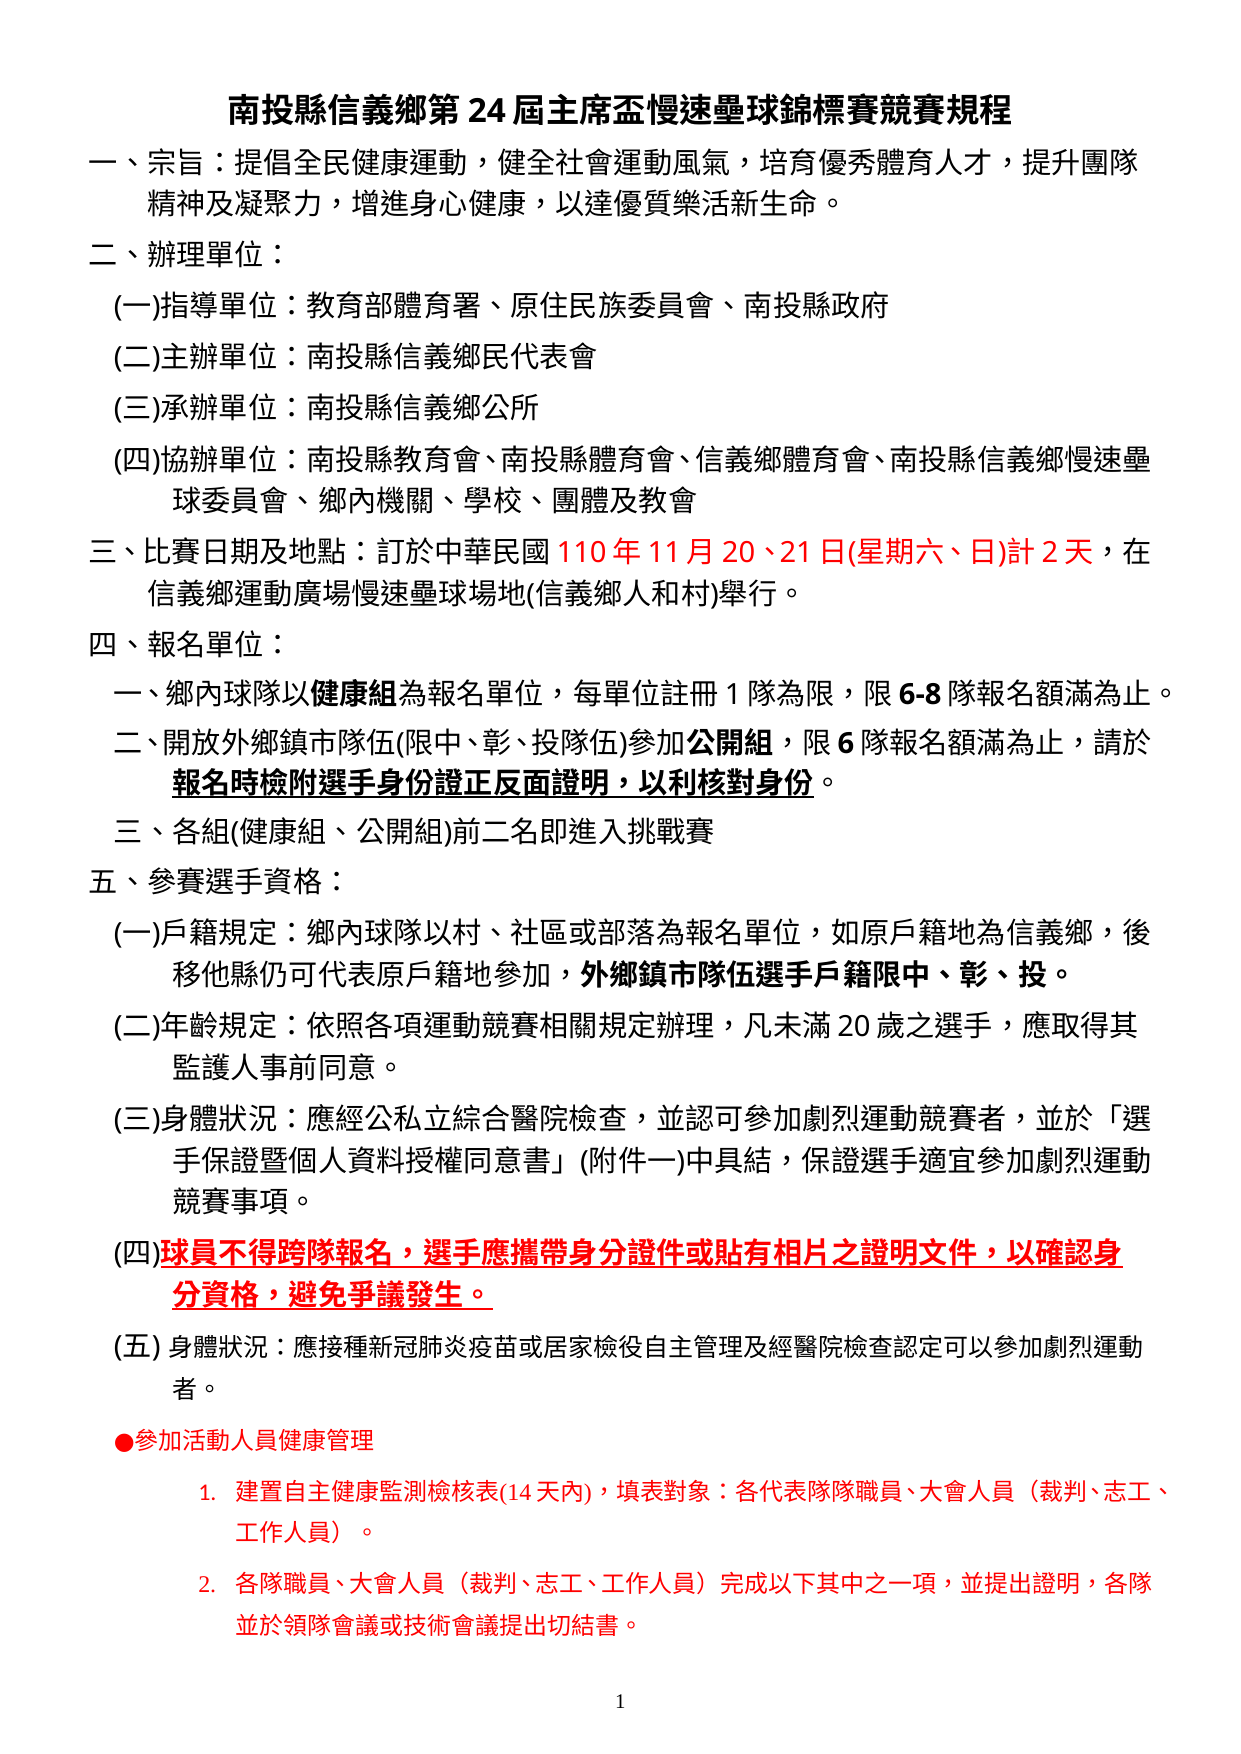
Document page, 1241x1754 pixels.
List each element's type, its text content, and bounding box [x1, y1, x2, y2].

text (二)主辦單位：南投縣信義鄉民代表會 [114, 334, 1152, 376]
text (一)指導單位：教育部體育署、原住民族委員會、南投縣政府 [114, 283, 1152, 325]
text 三、比賽日期及地點：訂於中華民國110年11月20、21日(星期六、日)計2天，在信義鄉運動廣場慢速壘球場地(信義鄉人和村)舉行。 [89, 529, 1152, 613]
list 各隊職員、大會人員（裁判、志工、工作人員）完成以下其中之一項，並提出證明，各隊並於領隊會議或技術會議提出切結書。 [198, 1559, 1152, 1643]
text 一、鄉內球隊以健康組為報名單位，每單位註冊1隊為限，限6-8隊報名額滿為止。 [114, 673, 1152, 713]
text 一、宗旨：提倡全民健康運動，健全社會運動風氣，培育優秀體育人才，提升團隊精神及凝聚力，增進身心健康，以達優質樂活新生命。 [89, 140, 1152, 223]
text (三)承辦單位：南投縣信義鄉公所 [114, 386, 1152, 427]
text 四、報名單位： [89, 622, 1152, 664]
text (二)年齡規定：依照各項運動競賽相關規定辦理，凡未滿20歲之選手，應取得其監護人事前同意。 [114, 1003, 1152, 1087]
text (四)球員不得跨隊報名，選手應攜帶身分證件或貼有相片之證明文件，以確認身分資格，避免爭議發生。 [114, 1230, 1152, 1314]
text ●參加活動人員健康管理 [114, 1416, 1152, 1457]
text 三、各組(健康組、公開組)前二名即進入挑戰賽 [114, 811, 1152, 850]
text 二、開放外鄉鎮市隊伍(限中、彰、投隊伍)參加公開組，限6隊報名額滿為止，請於報名時檢附選手身份證正反面證明，以利核對身份。 [114, 722, 1152, 801]
text 南投縣信義鄉第24屆主席盃慢速壘球錦標賽競賽規程 [89, 89, 1152, 130]
text 五、參賽選手資格： [89, 859, 1152, 901]
text (三)身體狀況：應經公私立綜合醫院檢查，並認可參加劇烈運動競賽者，並於「選手保證暨個人資料授權同意書」(附件一)中具結，保證選手適宜參加劇烈運動競賽事項。 [114, 1096, 1152, 1221]
text 二、辦理單位： [89, 232, 1152, 274]
text (一)戶籍規定：鄉內球隊以村、社區或部落為報名單位，如原戶籍地為信義鄉，後移他縣仍可代表原戶籍地參加，外鄉鎮市隊伍選手戶籍限中、彰、投。 [114, 911, 1152, 994]
text (五) 身體狀況：應接種新冠肺炎疫苗或居家檢役自主管理及經醫院檢查認定可以參加劇烈運動者。 [114, 1323, 1152, 1406]
text (四)協辦單位：南投縣教育會、南投縣體育會、信義鄉體育會、南投縣信義鄉慢速壘球委員會、鄉內機關、學校、團體及教會 [114, 437, 1152, 520]
list 建置自主健康監測檢核表(14天內)，填表對象：各代表隊隊職員、大會人員（裁判、志工、工作人員）。 [198, 1467, 1152, 1550]
